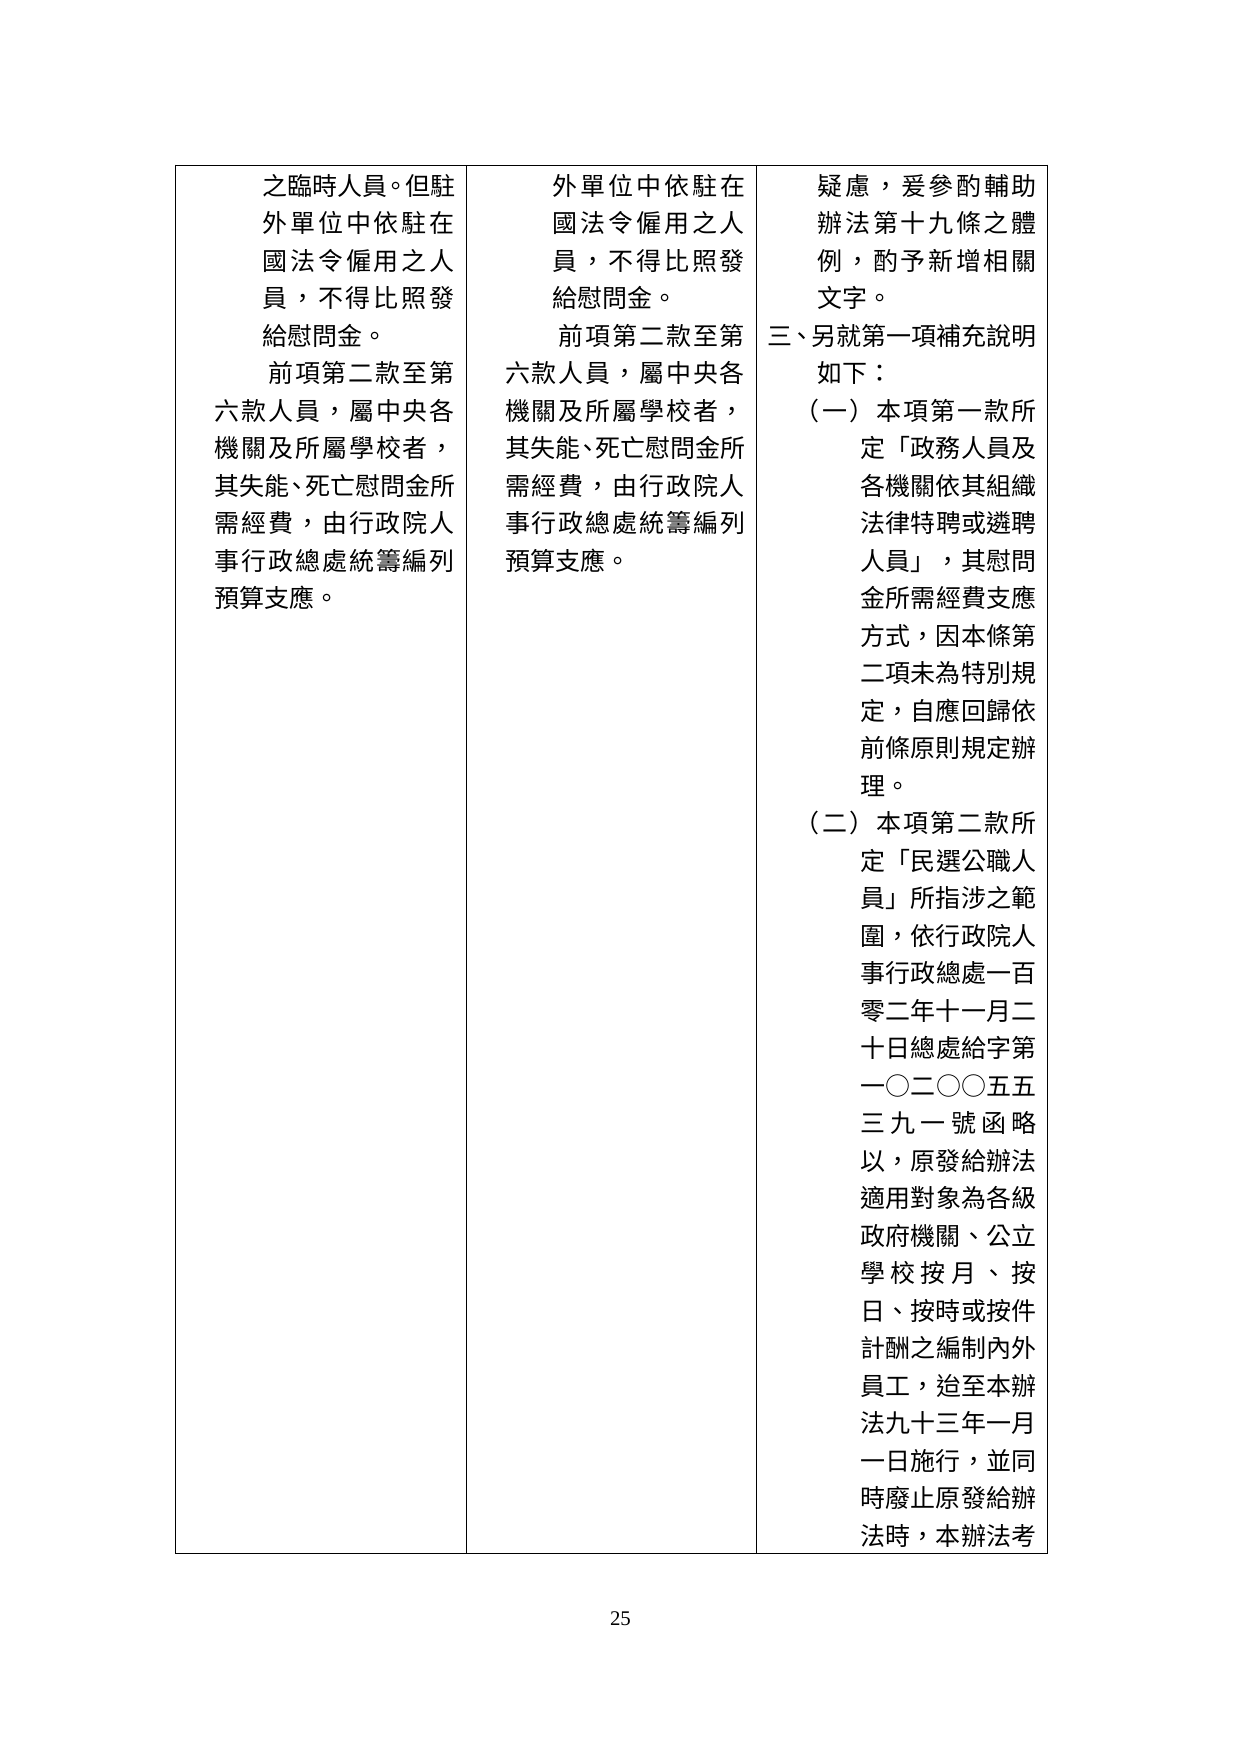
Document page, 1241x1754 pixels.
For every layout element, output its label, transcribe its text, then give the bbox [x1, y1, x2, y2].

table_cell 外單位中依駐在國法令僱用之人員，不得比照發給慰問金。 前項第二款至第六款人員，屬中央各機關及所屬學校者，其失能、死亡慰問金所需經費，由行政院人事行政總處統籌編列預算支應。 [467, 166, 756, 1553]
table_cell 疑慮，爰參酌輔助辦法第十九條之體例，酌予新增相關文字。 三、另就第一項補充說明如下： （一）本項第一款所定「政務人員及各機關依其組織法律特聘或遴聘人員」，其慰問金所需經費支應方式，因本條第二項未為特別規定，自應回歸依前條原則規定辦理。 （二）本項第二款所定「民選公職人員」所指涉之範圍，依行政院人事行政總處一百零二年十一月二十日總處給字第一○二○○五五三九一號函略以，原發給辦法適用對象為各級政府機關、公立學校按月、按日、按時或按件計酬之編制內外員工，迨至本辦法九十三年一月一日施行，並同時廢止原發給辦法時，本辦法考 [757, 166, 1047, 1553]
table_cell 之臨時人員。但駐外單位中依駐在國法令僱用之人員，不得比照發給慰問金。 前項第二款至第六款人員，屬中央各機關及所屬學校者，其失能、死亡慰問金所需經費，由行政院人事行政總處統籌編列預算支應。 [176, 166, 466, 1553]
